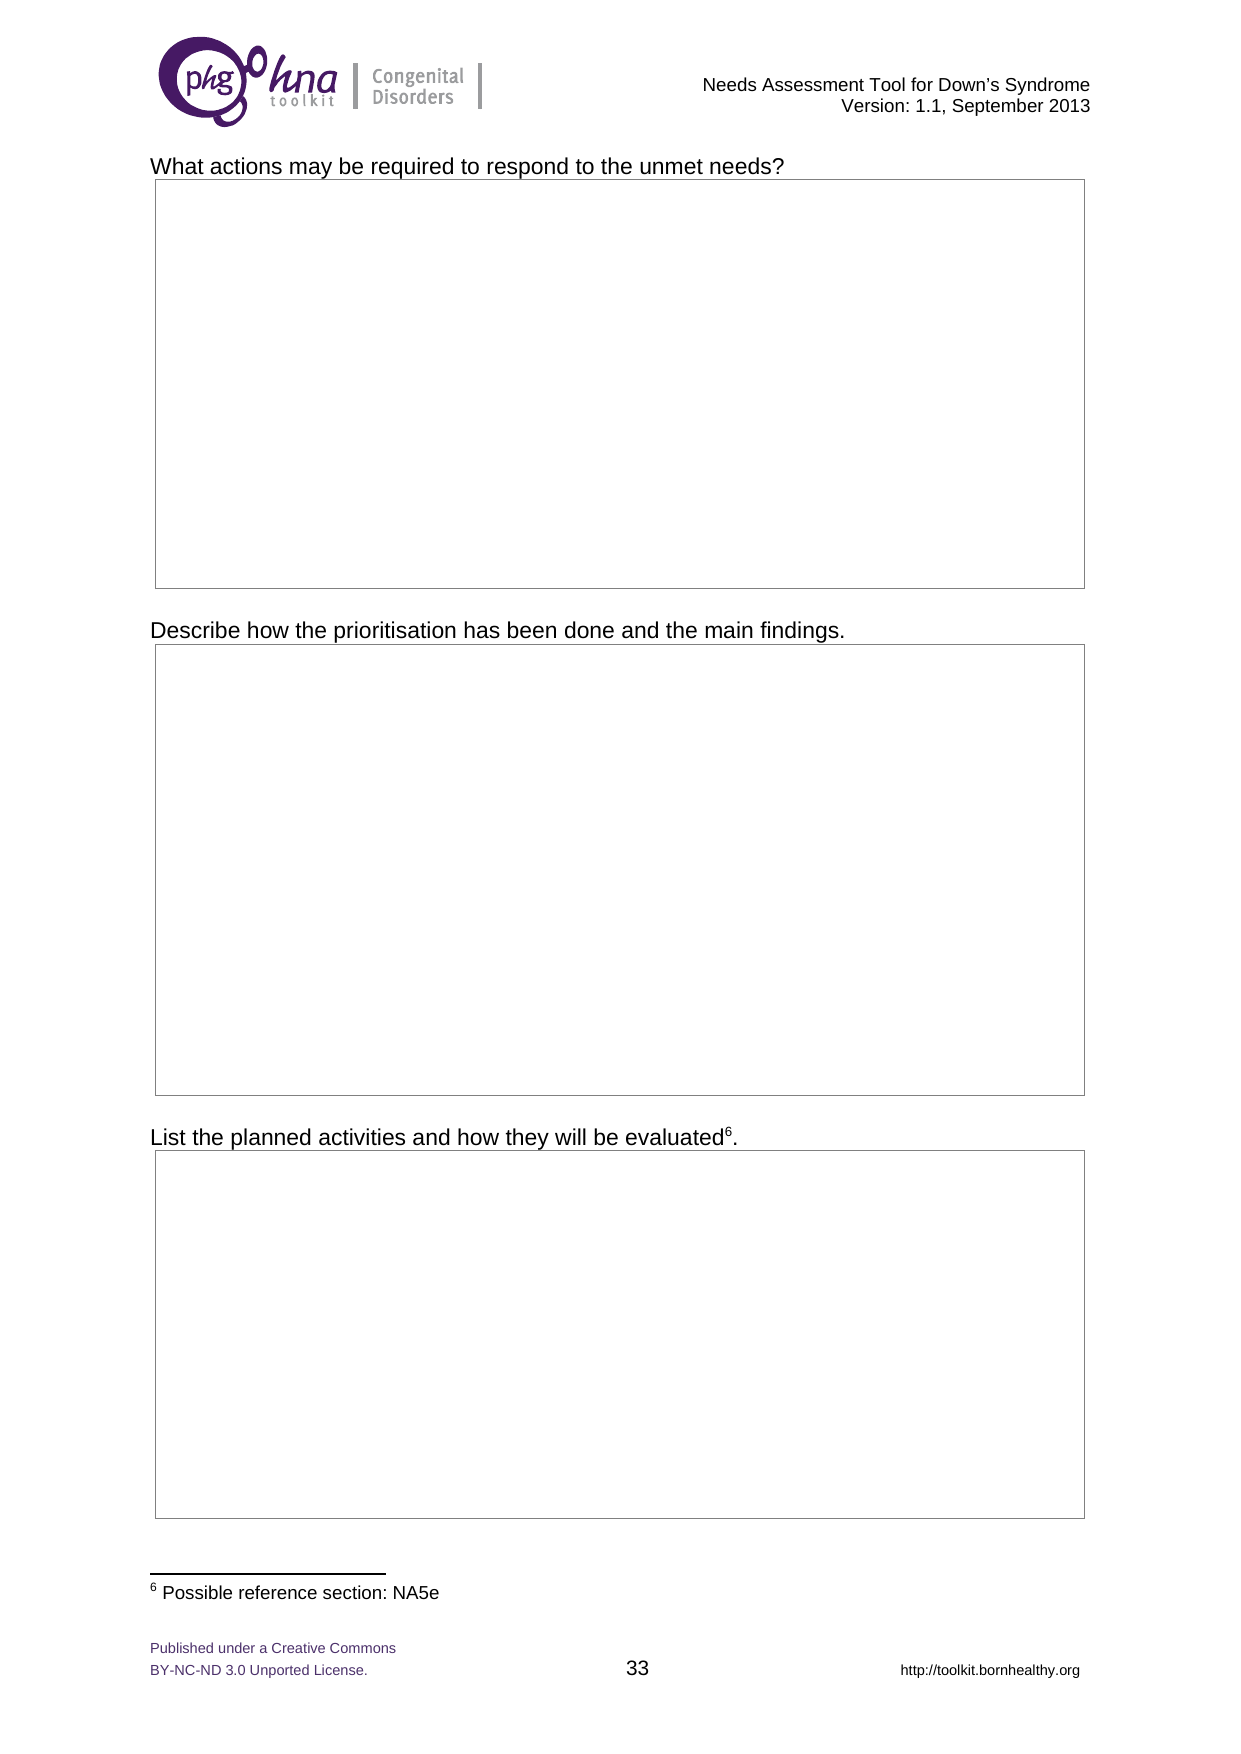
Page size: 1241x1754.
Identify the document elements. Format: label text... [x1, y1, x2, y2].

text Possible reference section: NA5e [150, 1580, 1090, 1604]
subtitle What actions may be required to respond to the unmet needs? [150, 150, 1090, 179]
subtitle List the planned activities and how they will be evaluated. [150, 1121, 1090, 1150]
subtitle Describe how the prioritisation has been done and the main findings. [150, 614, 1090, 644]
